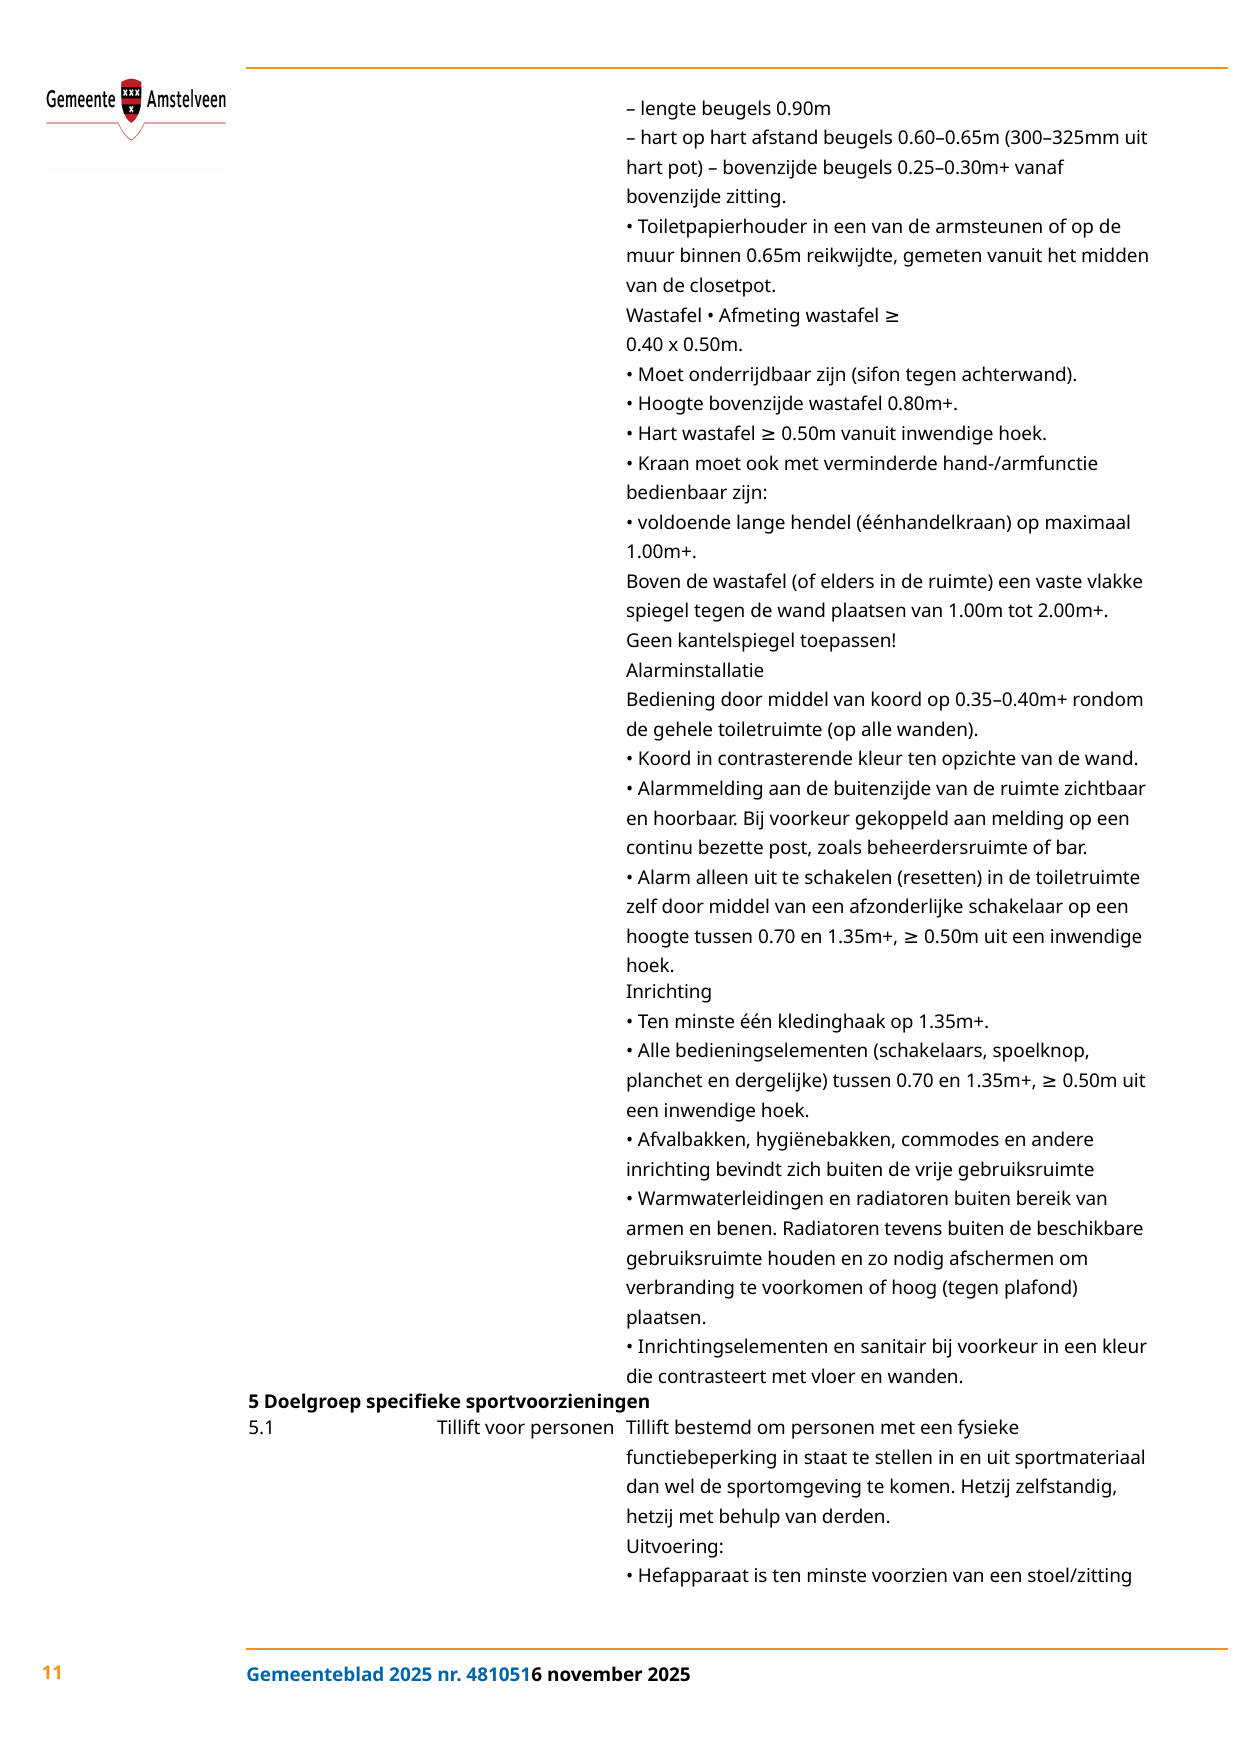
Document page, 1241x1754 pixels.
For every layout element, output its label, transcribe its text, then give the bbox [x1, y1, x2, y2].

table_cell Inrichting • Ten minste één kledinghaak op 1.35m+. • Alle bedieningselementen (schakelaars, spoelknop, planchet en dergelijke) tussen 0.70 en 1.35m+, ≥ 0.50m uit een inwendige hoek. • Afvalbakken, hygiënebakken, commodes en andere inrichting bevindt zich buiten de vrije gebruiksruimte • Warmwaterleidingen en radiatoren buiten bereik van armen en benen. Radiatoren tevens buiten de beschikbare gebruiksruimte houden en zo nodig afschermen om verbranding te voorkomen of hoog (tegen plafond) plaatsen. • Inrichtingselementen en sanitair bij voorkeur in een kleur die contrasteert met vloer en wanden. [626, 979, 1152, 1389]
table_cell [437, 95, 626, 978]
picture [41, 47, 231, 172]
table_cell – lengte beugels 0.90m – hart op hart afstand beugels 0.60–0.65m (300–325mm uit hart pot) – bovenzijde beugels 0.25–0.30m+ vanaf bovenzijde zitting. • Toiletpapierhouder in een van de armsteunen of op de muur binnen 0.65m reikwijdte, gemeten vanuit het midden van de closetpot. Wastafel • Afmeting wastafel ≥ 0.40 x 0.50m. • Moet onderrijdbaar zijn (sifon tegen achterwand). • Hoogte bovenzijde wastafel 0.80m+. • Hart wastafel ≥ 0.50m vanuit inwendige hoek. • Kraan moet ook met verminderde hand-/armfunctie bedienbaar zijn: • voldoende lange hendel (éénhandelkraan) op maximaal 1.00m+. Boven de wastafel (of elders in de ruimte) een vaste vlakke spiegel tegen de wand plaatsen van 1.00m tot 2.00m+. Geen kantelspiegel toepassen! Alarminstallatie Bediening door middel van koord op 0.35–0.40m+ rondom de gehele toiletruimte (op alle wanden). • Koord in contrasterende kleur ten opzichte van de wand. • Alarmmelding aan de buitenzijde van de ruimte zichtbaar en hoorbaar. Bij voorkeur gekoppeld aan melding op een continu bezette post, zoals beheerdersruimte of bar. • Alarm alleen uit te schakelen (resetten) in de toiletruimte zelf door middel van een afzonderlijke schakelaar op een hoogte tussen 0.70 en 1.35m+, ≥ 0.50m uit een inwendige hoek. [626, 95, 1152, 978]
table_cell [248, 979, 437, 1389]
table_cell [437, 979, 626, 1389]
table_cell [248, 95, 437, 978]
table_cell 5 Doelgroep specifieke sportvoorzieningen [248, 1389, 1152, 1414]
table_cell Tillift voor personen [437, 1415, 626, 1588]
table_cell Tillift bestemd om personen met een fysieke functiebeperking in staat te stellen in en uit sportmateriaal dan wel de sportomgeving te komen. Hetzij zelfstandig, hetzij met behulp van derden. Uitvoering: • Hefapparaat is ten minste voorzien van een stoel/zitting [626, 1415, 1152, 1588]
table_cell 5.1 [248, 1415, 437, 1588]
